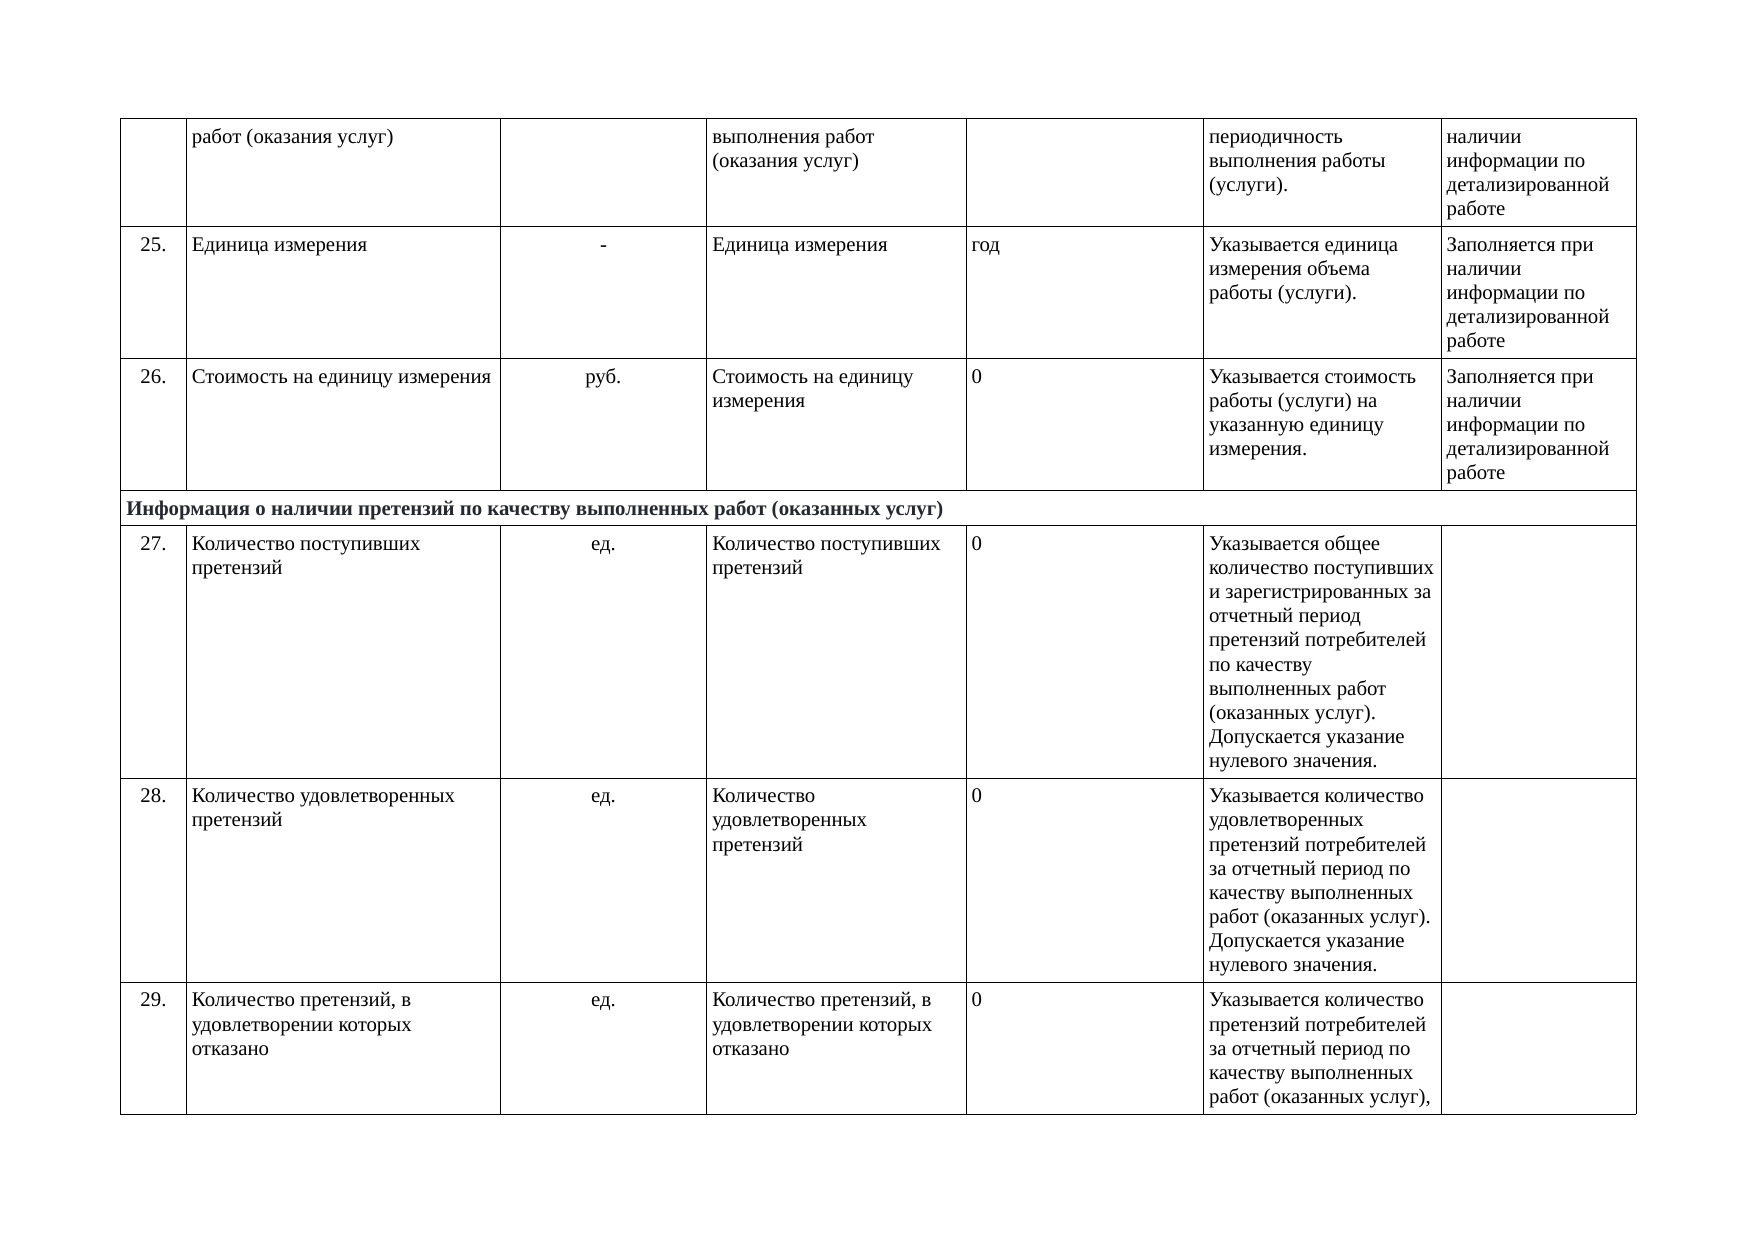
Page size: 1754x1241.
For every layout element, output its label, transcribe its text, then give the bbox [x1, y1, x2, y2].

table_cell - [501, 227, 706, 358]
table_cell Единица измерения [187, 227, 500, 358]
table_cell - [501, 119, 706, 226]
table_cell Заполняется при наличии информации по детализированной работе [1442, 359, 1636, 490]
table_cell Указывается количество претензий потребителей за отчетный период по качеству выполненных работ (оказанных услуг), [1204, 983, 1441, 1113]
table_cell наличии информации по детализированной работе [1442, 119, 1636, 226]
table_cell работ (оказания услуг) [187, 119, 500, 226]
table_cell Единица измерения [707, 227, 966, 358]
table_cell ед. [501, 779, 706, 982]
table_cell 25. [121, 227, 186, 358]
table_cell Указывается единица измерения объема работы (услуги). [1204, 227, 1441, 358]
table_cell Указывается количество удовлетворенных претензий потребителей за отчетный период по качеству выполненных работ (оказанных услуг). Допускается указание нулевого значения. [1204, 779, 1441, 982]
table_cell Стоимость на единицу измерения [187, 359, 500, 490]
table_cell Стоимость на единицу измерения [707, 359, 966, 490]
table_cell Количество поступивших претензий [187, 526, 500, 777]
table_cell Количество удовлетворенных претензий [187, 779, 500, 982]
table_cell 0 [967, 359, 1203, 490]
table_cell [1442, 779, 1636, 982]
table_cell 29. [121, 983, 186, 1113]
table_cell Количество претензий, в удовлетворении которых отказано [707, 983, 966, 1113]
table_cell руб. [501, 359, 706, 490]
table_cell [1442, 983, 1636, 1113]
table_cell Указывается общее количество поступивших и зарегистрированных за отчетный период претензий потребителей по качеству выполненных работ (оказанных услуг). Допускается указание нулевого значения. [1204, 526, 1441, 777]
table_cell Указывается стоимость работы (услуги) на указанную единицу измерения. [1204, 359, 1441, 490]
table_cell 28. [121, 779, 186, 982]
table_cell Заполняется при наличии информации по детализированной работе [1442, 227, 1636, 358]
table_cell ед. [501, 983, 706, 1113]
table_cell [121, 119, 186, 226]
table_cell Количество удовлетворенных претензий [707, 779, 966, 982]
table_cell Количество претензий, в удовлетворении которых отказано [187, 983, 500, 1113]
table_cell 0 [967, 526, 1203, 777]
table_cell Информация о наличии претензий по качеству выполненных работ (оказанных услуг) [121, 491, 1636, 525]
table_cell ед. [501, 526, 706, 777]
table_cell [1442, 526, 1636, 777]
table_cell 0 [967, 779, 1203, 982]
table_cell 27. [121, 526, 186, 777]
table_cell выполнения работ (оказания услуг) [707, 119, 966, 226]
table_cell 26. [121, 359, 186, 490]
table_cell 0 [967, 983, 1203, 1113]
table_cell [967, 119, 1203, 226]
table_cell периодичность выполнения работы (услуги). [1204, 119, 1441, 226]
table_cell Количество поступивших претензий [707, 526, 966, 777]
table_cell год [967, 227, 1203, 358]
